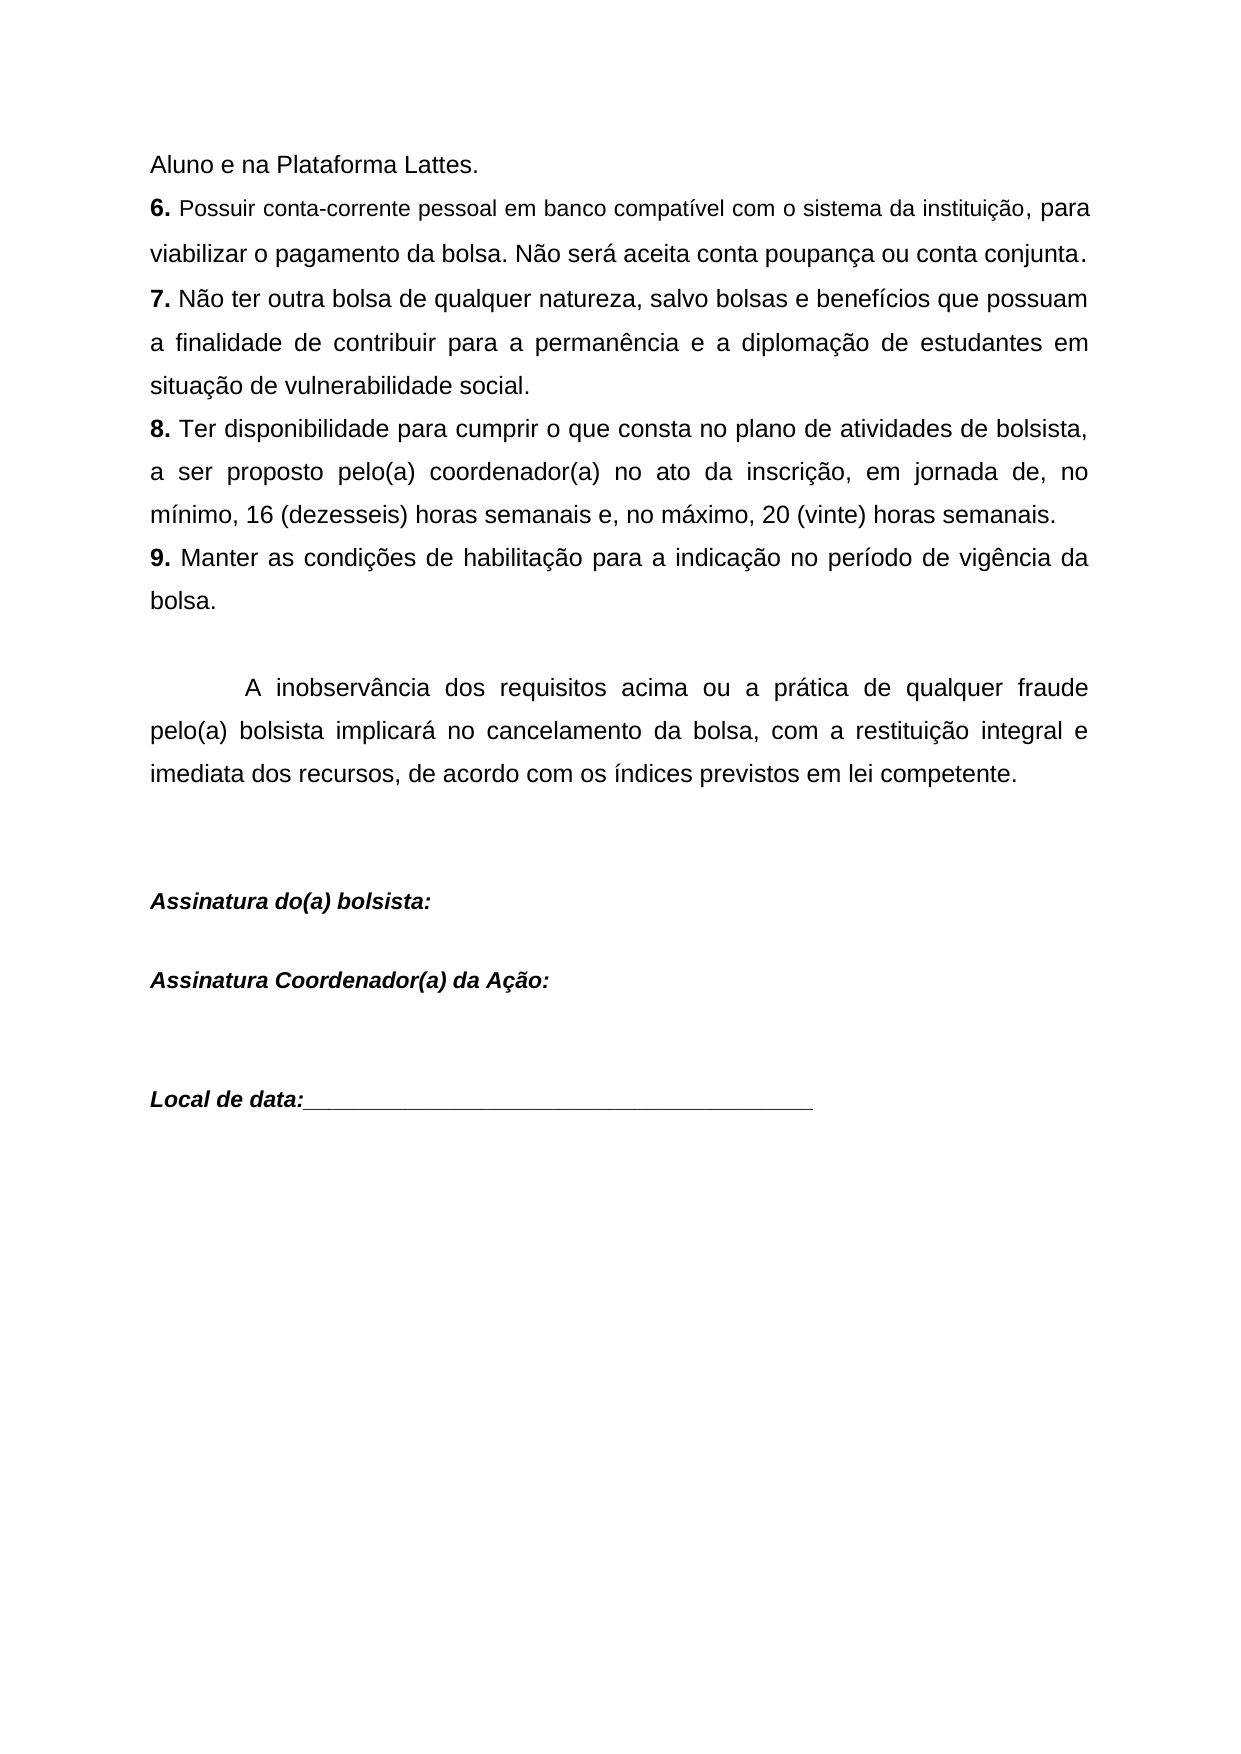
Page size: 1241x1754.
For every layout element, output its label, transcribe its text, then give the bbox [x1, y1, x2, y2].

text 6. Possuir conta-corrente pessoal em banco compatível com o sistema da instituição, para viabilizar o pagamento da bolsa. Não será aceita conta poupança ou conta conjunta. [150, 193, 1090, 269]
text Local de data:________________________________________ [150, 1086, 1090, 1112]
text Assinatura do(a) bolsista: [150, 888, 1090, 914]
text 7. Não ter outra bolsa de qualquer natureza, salvo bolsas e benefícios que possuam a finalidade de contribuir para a permanência e a diplomação de estudantes em situação de vulnerabilidade social. [150, 284, 1090, 399]
text A inobservância dos requisitos acima ou a prática de qualquer fraude pelo(a) bolsista implicará no cancelamento da bolsa, com a restituição integral e imediata dos recursos, de acordo com os índices previstos em lei competente. [150, 672, 1090, 787]
text Assinatura Coordenador(a) da Ação: [150, 967, 1090, 993]
text 8. Ter disponibilidade para cumprir o que consta no plano de atividades de bolsista, a ser proposto pelo(a) coordenador(a) no ato da inscrição, em jornada de, no mínimo, 16 (dezesseis) horas semanais e, no máximo, 20 (vinte) horas semanais. [150, 414, 1090, 529]
text Aluno e na Plataforma Lattes. [150, 150, 1090, 179]
text 9. Manter as condições de habilitação para a indicação no período de vigência da bolsa. [150, 543, 1090, 615]
